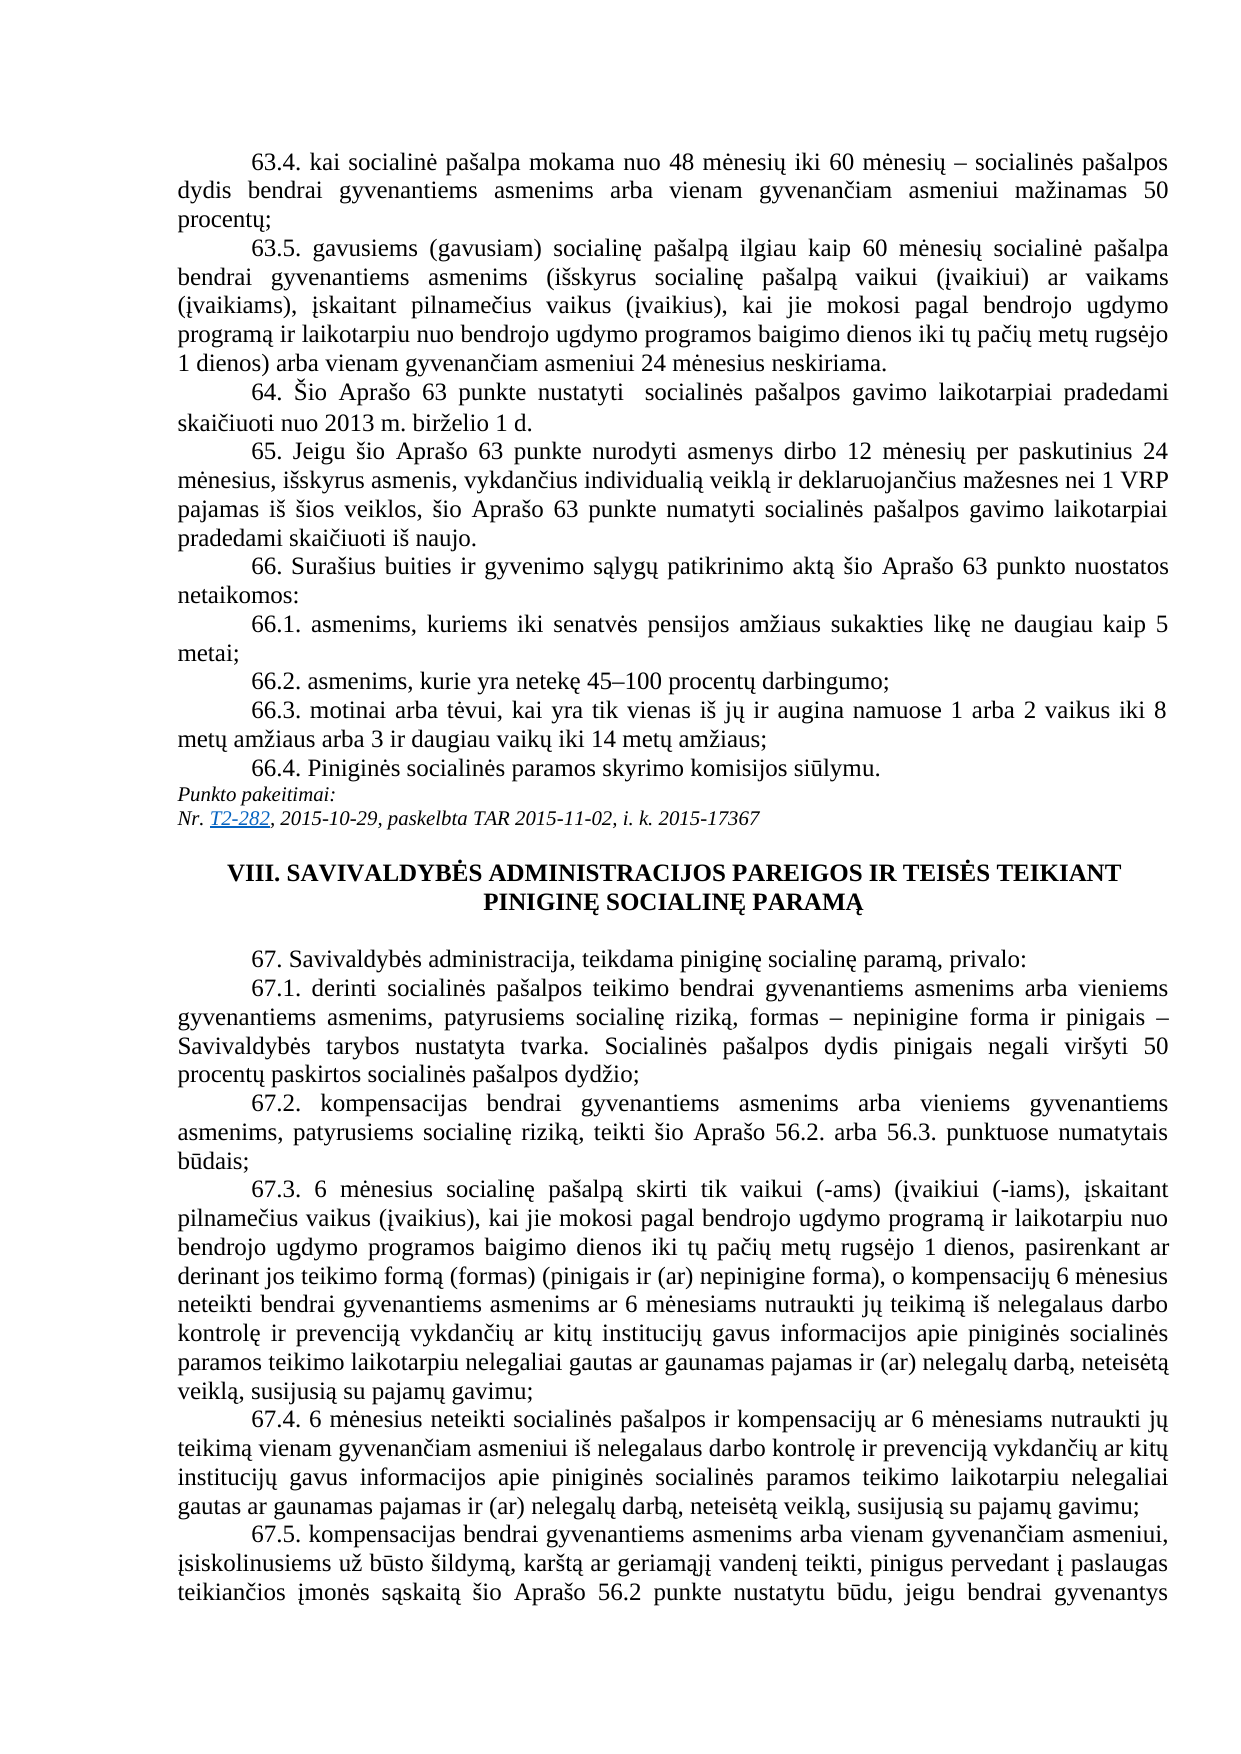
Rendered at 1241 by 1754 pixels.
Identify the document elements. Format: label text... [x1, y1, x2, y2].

text Punkto pakeitimai: [177, 781, 1169, 806]
text 66.4. Piniginės socialinės paramos skyrimo komisijos siūlymu. [177, 753, 1169, 781]
text 63.4. kai socialinė pašalpa mokama nuo 48 mėnesių iki 60 mėnesių – socialinės pašalpos dydis bendrai gyvenantiems asmenims arba vienam gyvenančiam asmeniui mažinamas 50 procentų; [177, 147, 1169, 233]
text 66. Surašius buities ir gyvenimo sąlygų patikrinimo aktą šio Aprašo 63 punkto nuostatos netaikomos: [177, 551, 1169, 609]
text 67. Savivaldybės administracija, teikdama piniginę socialinę paramą, privalo: [177, 944, 1169, 973]
text 65. Jeigu šio Aprašo 63 punkte nurodyti asmenys dirbo 12 mėnesių per paskutinius 24 mėnesius, išskyrus asmenis, vykdančius individualią veiklą ir deklaruojančius mažesnes nei 1 VRP pajamas iš šios veiklos, šio Aprašo 63 punkte numatyti socialinės pašalpos gavimo laikotarpiai pradedami skaičiuoti iš naujo. [177, 436, 1169, 551]
text 64. Šio Aprašo 63 punkte nustatyti socialinės pašalpos gavimo laikotarpiai pradedami skaičiuoti nuo 2013 m. birželio 1 d. [177, 377, 1169, 436]
text 67.4. 6 mėnesius neteikti socialinės pašalpos ir kompensacijų ar 6 mėnesiams nutraukti jų teikimą vienam gyvenančiam asmeniui iš nelegalaus darbo kontrolę ir prevenciją vykdančių ar kitų institucijų gavus informacijos apie piniginės socialinės paramos teikimo laikotarpiu nelegaliai gautas ar gaunamas pajamas ir (ar) nelegalų darbą, neteisėtą veiklą, susijusią su pajamų gavimu; [177, 1404, 1169, 1519]
text Nr. T2-282, 2015-10-29, paskelbta TAR 2015-11-02, i. k. 2015-17367 [177, 806, 1169, 829]
text 66.2. asmenims, kurie yra netekę 45–100 procentų darbingumo; [177, 666, 1169, 695]
text 66.1. asmenims, kuriems iki senatvės pensijos amžiaus sukakties likę ne daugiau kaip 5 metai; [177, 609, 1169, 666]
text 63.5. gavusiems (gavusiam) socialinę pašalpą ilgiau kaip 60 mėnesių socialinė pašalpa bendrai gyvenantiems asmenims (išskyrus socialinę pašalpą vaikui (įvaikiui) ar vaikams (įvaikiams), įskaitant pilnamečius vaikus (įvaikius), kai jie mokosi pagal bendrojo ugdymo programą ir laikotarpiu nuo bendrojo ugdymo programos baigimo dienos iki tų pačių metų rugsėjo 1 dienos) arba vienam gyvenančiam asmeniui 24 mėnesius neskiriama. [177, 233, 1169, 377]
text 67.2. kompensacijas bendrai gyvenantiems asmenims arba vieniems gyvenantiems asmenims, patyrusiems socialinę riziką, teikti šio Aprašo 56.2. arba 56.3. punktuose numatytais būdais; [177, 1088, 1169, 1174]
text VIII. SAVIVALDYBĖS ADMINISTRACIJOS PAREIGOS IR TEISĖS TEIKIANT PINIGINĘ SOCIALINĘ PARAMĄ [177, 858, 1169, 916]
text 66.3. motinai arba tėvui, kai yra tik vienas iš jų ir augina namuose 1 arba 2 vaikus iki 8 metų amžiaus arba 3 ir daugiau vaikų iki 14 metų amžiaus; [177, 695, 1169, 753]
text 67.5. kompensacijas bendrai gyvenantiems asmenims arba vienam gyvenančiam asmeniui, įsiskolinusiems už būsto šildymą, karštą ar geriamąjį vandenį teikti, pinigus pervedant į paslaugas teikiančios įmonės sąskaitą šio Aprašo 56.2 punkte nustatytu būdu, jeigu bendrai gyvenantys [177, 1519, 1169, 1606]
text 67.3. 6 mėnesius socialinę pašalpą skirti tik vaikui (-ams) (įvaikiui (-iams), įskaitant pilnamečius vaikus (įvaikius), kai jie mokosi pagal bendrojo ugdymo programą ir laikotarpiu nuo bendrojo ugdymo programos baigimo dienos iki tų pačių metų rugsėjo 1 dienos, pasirenkant ar derinant jos teikimo formą (formas) (pinigais ir (ar) nepinigine forma), o kompensacijų 6 mėnesius neteikti bendrai gyvenantiems asmenims ar 6 mėnesiams nutraukti jų teikimą iš nelegalaus darbo kontrolę ir prevenciją vykdančių ar kitų institucijų gavus informacijos apie piniginės socialinės paramos teikimo laikotarpiu nelegaliai gautas ar gaunamas pajamas ir (ar) nelegalų darbą, neteisėtą veiklą, susijusią su pajamų gavimu; [177, 1174, 1169, 1404]
text 67.1. derinti socialinės pašalpos teikimo bendrai gyvenantiems asmenims arba vieniems gyvenantiems asmenims, patyrusiems socialinę riziką, formas – nepinigine forma ir pinigais –Savivaldybės tarybos nustatyta tvarka. Socialinės pašalpos dydis pinigais negali viršyti 50 procentų paskirtos socialinės pašalpos dydžio; [177, 973, 1169, 1088]
